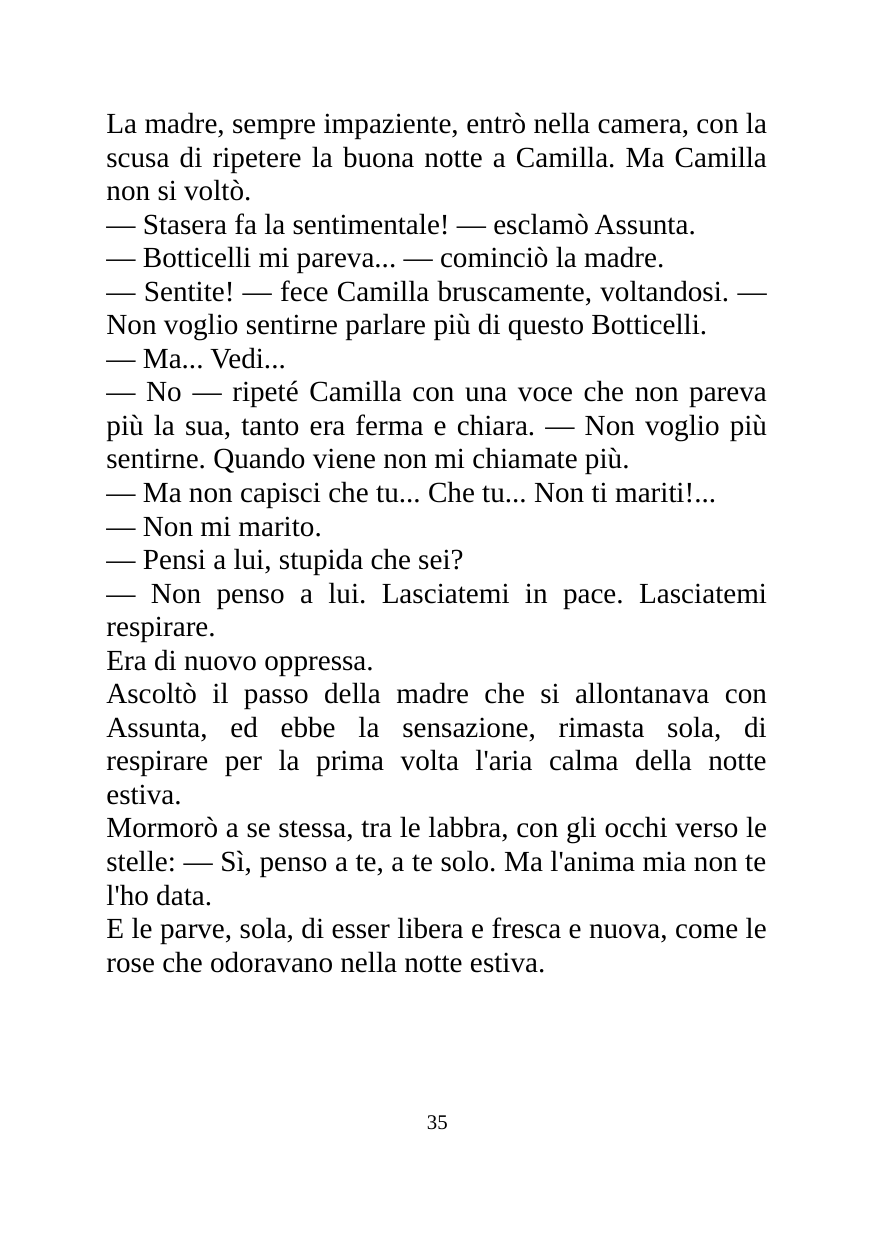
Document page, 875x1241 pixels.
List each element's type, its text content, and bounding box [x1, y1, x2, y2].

text Era di nuovo oppressa. [106, 643, 768, 676]
text — Non mi marito. [106, 509, 768, 542]
text Mormorò a se stessa, tra le labbra, con gli occhi verso le stelle: — Sì, penso a te, a te solo. Ma l'anima mia non te l'ho data. [106, 811, 768, 911]
text Ascoltò il passo della madre che si allontanava con Assunta, ed ebbe la sensazione, rimasta sola, di respirare per la prima volta l'aria calma della notte estiva. [106, 676, 768, 811]
text E le parve, sola, di esser libera e fresca e nuova, come le rose che odoravano nella notte estiva. [106, 911, 768, 978]
text — Stasera fa la sentimentale! — esclamò Assunta. [106, 207, 768, 240]
text — No — ripeté Camilla con una voce che non pareva più la sua, tanto era ferma e chiara. — Non voglio più sentirne. Quando viene non mi chiamate più. [106, 374, 768, 475]
text La madre, sempre impaziente, entrò nella camera, con la scusa di ripetere la buona notte a Camilla. Ma Camilla non si voltò. [106, 106, 768, 207]
text — Ma non capisci che tu... Che tu... Non ti mariti!... [106, 475, 768, 509]
text — Sentite! — fece Camilla bruscamente, voltandosi. — Non voglio sentirne parlare più di questo Botticelli. [106, 274, 768, 341]
text — Pensi a lui, stupida che sei? [106, 542, 768, 576]
text — Ma... Vedi... [106, 341, 768, 374]
text — Botticelli mi pareva... — cominciò la madre. [106, 240, 768, 274]
text — Non penso a lui. Lasciatemi in pace. Lasciatemi respirare. [106, 576, 768, 643]
